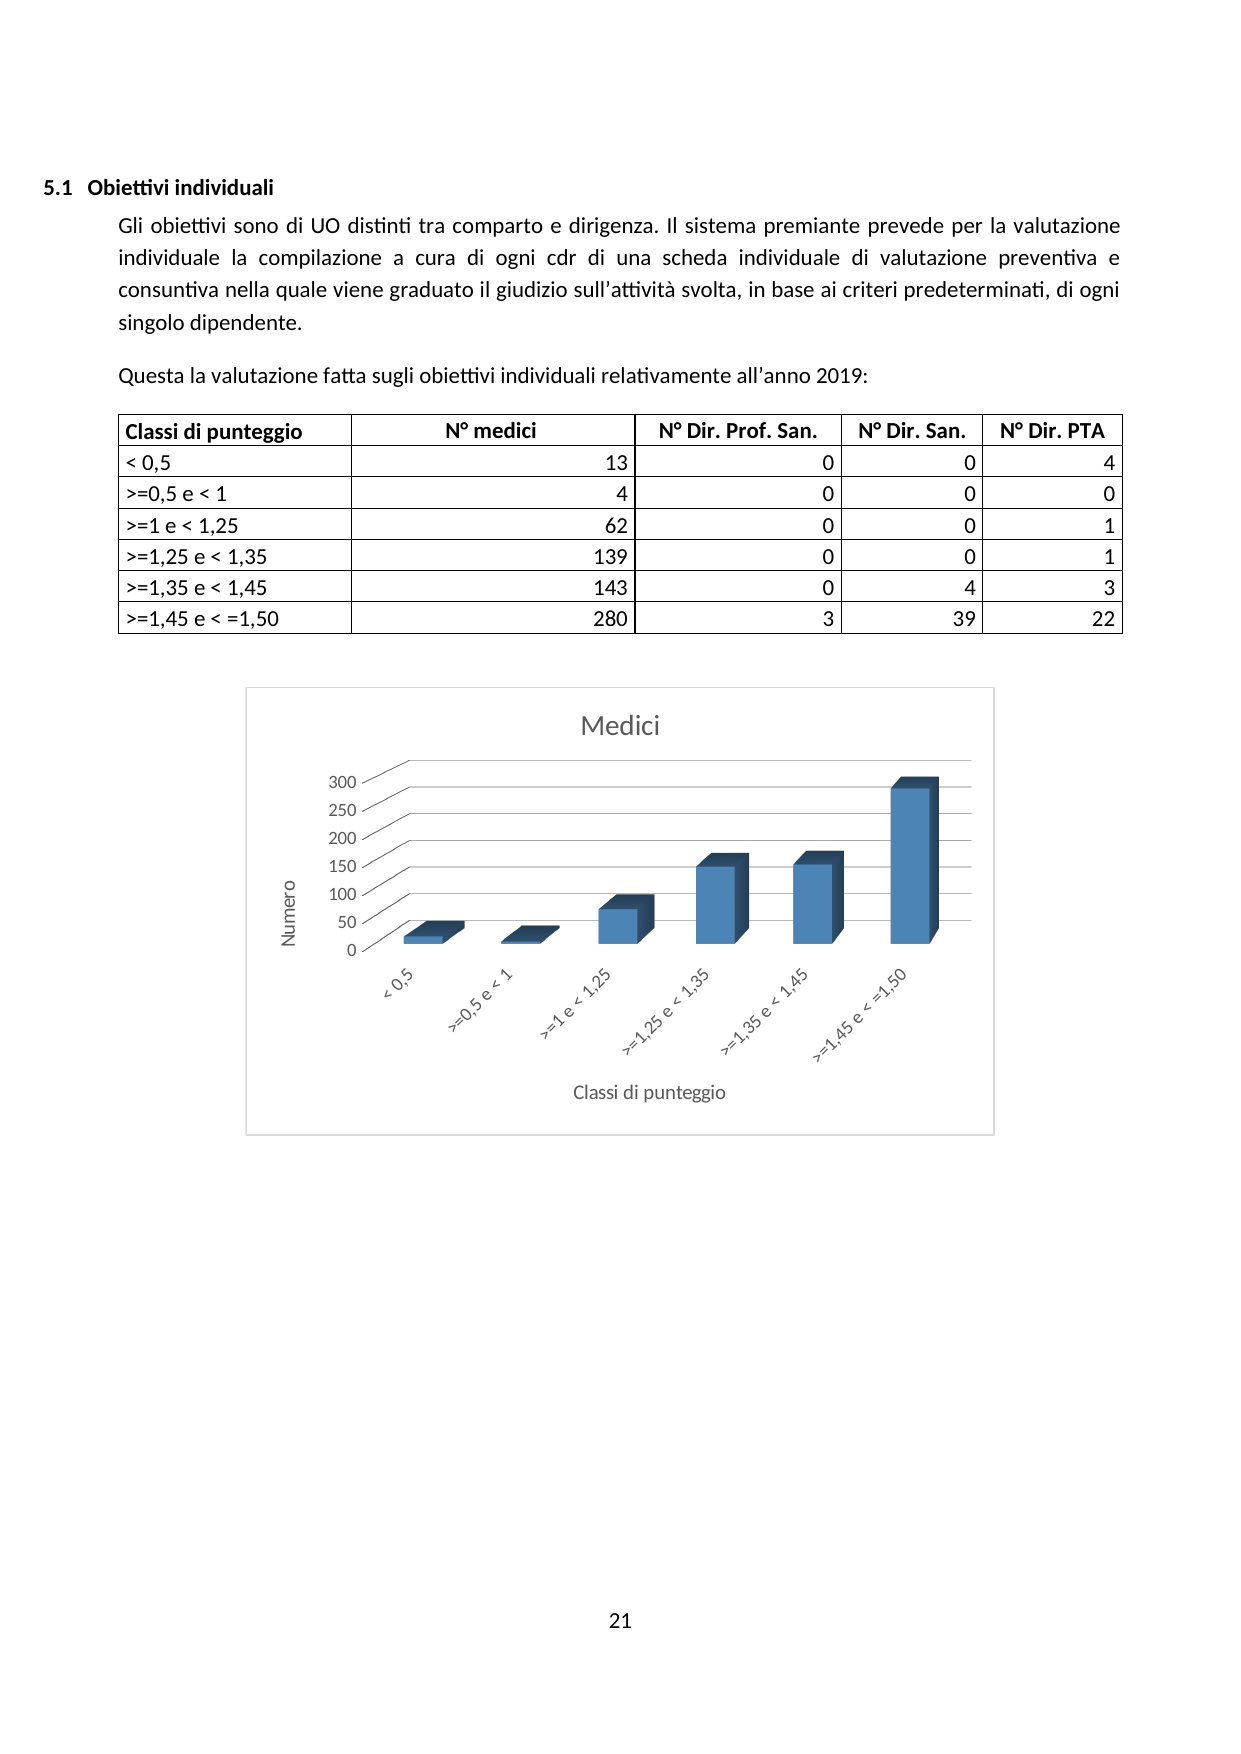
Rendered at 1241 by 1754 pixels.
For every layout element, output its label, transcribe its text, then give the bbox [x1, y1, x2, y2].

table_header N° Dir. San. [842, 415, 982, 445]
table_cell < 0,5 [119, 446, 351, 476]
table_cell 0 [842, 509, 982, 539]
text Gli obiettivi sono di UO distinti tra comparto e dirigenza. Il sistema premiante prevede per la valutazione individuale la compilazione a cura di ogni cdr di una scheda individuale di valutazione preventiva e consuntiva nella quale viene graduato il giudizio sull’attività svolta, in base ai criteri predeterminati, di ogni singolo dipendente. [118, 211, 1122, 336]
table_cell 62 [352, 509, 634, 539]
table_cell 4 [842, 571, 982, 601]
table_cell 3 [636, 602, 841, 632]
table_cell 0 [636, 477, 841, 507]
table_cell 280 [352, 602, 634, 632]
table_cell 143 [352, 571, 634, 601]
table_cell 0 [636, 571, 841, 601]
text Questa la valutazione fatta sugli obiettivi individuali relativamente all’anno 2019: [118, 361, 1122, 389]
table_cell 0 [842, 477, 982, 507]
table_cell 22 [983, 602, 1122, 632]
table_header N° medici [352, 415, 634, 445]
table_header Classi di punteggio [119, 415, 351, 445]
table_cell >=1,25 e < 1,35 [119, 540, 351, 570]
list Obiettivi individuali [43, 173, 1122, 201]
table_cell >=1,45 e < =1,50 [119, 602, 351, 632]
table_cell 13 [352, 446, 634, 476]
table_cell 1 [983, 540, 1122, 570]
table_cell 0 [983, 477, 1122, 507]
table_cell >=0,5 e < 1 [119, 477, 351, 507]
table_cell >=1 e < 1,25 [119, 509, 351, 539]
table_cell 3 [983, 571, 1122, 601]
table_cell 0 [636, 446, 841, 476]
table_cell 139 [352, 540, 634, 570]
table_cell 4 [983, 446, 1122, 476]
table_cell 1 [983, 509, 1122, 539]
table_cell >=1,35 e < 1,45 [119, 571, 351, 601]
table_header N° Dir. Prof. San. [636, 415, 841, 445]
table_cell 0 [636, 509, 841, 539]
table_cell 4 [352, 477, 634, 507]
table_cell 0 [636, 540, 841, 570]
table_header N° Dir. PTA [983, 415, 1122, 445]
table_cell 39 [842, 602, 982, 632]
table_cell 0 [842, 446, 982, 476]
table_cell 0 [842, 540, 982, 570]
